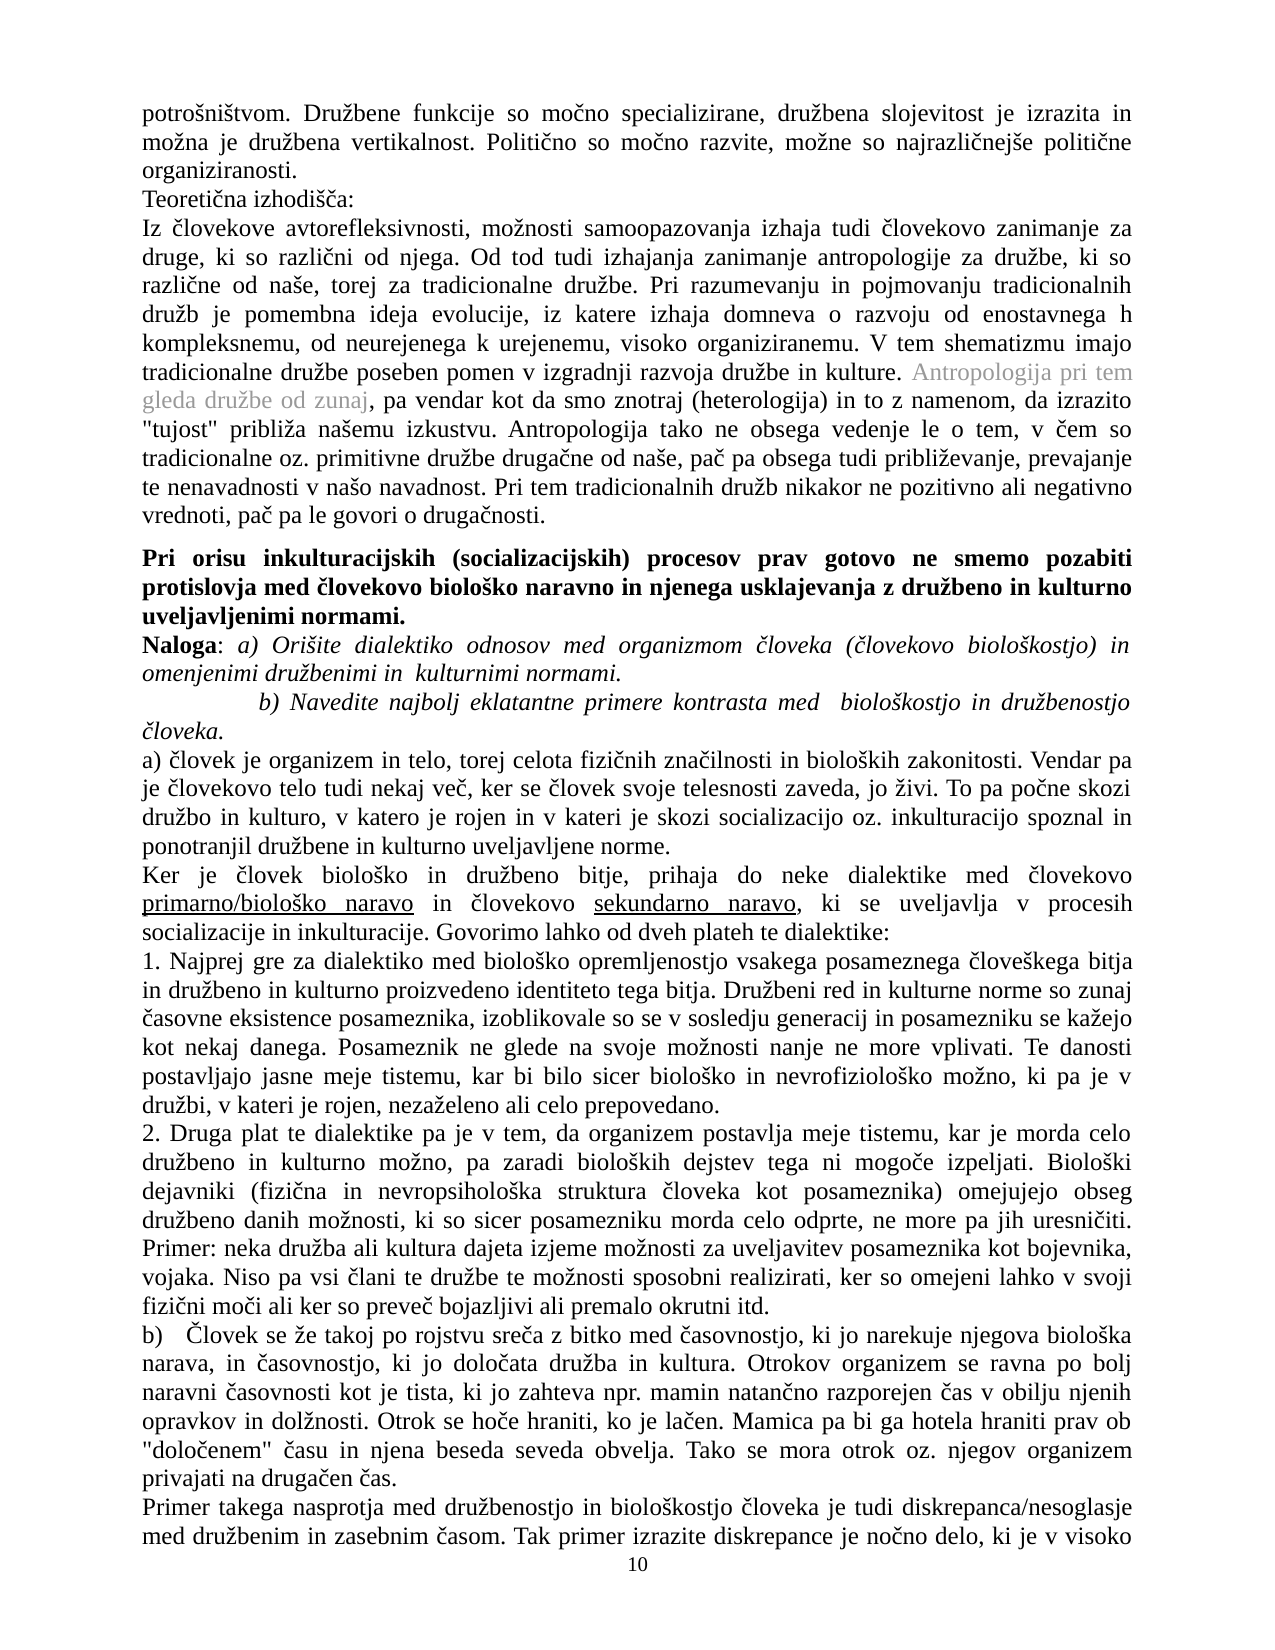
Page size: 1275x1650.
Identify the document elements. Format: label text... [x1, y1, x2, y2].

text b) Človek se že takoj po rojstvu sreča z bitko med časovnostjo, ki jo narekuje njegova biološka narava, in časovnostjo, ki jo določata družba in kultura. Otrokov organizem se ravna po bolj naravni časovnosti kot je tista, ki jo zahteva npr. mamin natančno razporejen čas v obilju njenih opravkov in dolžnosti. Otrok se hoče hraniti, ko je lačen. Mamica pa bi ga hotela hraniti prav ob "določenem" času in njena beseda seveda obvelja. Tako se mora otrok oz. njegov organizem privajati na drugačen čas. [142, 1320, 1133, 1492]
text potrošništvom. Družbene funkcije so močno specializirane, družbena slojevitost je izrazita in možna je družbena vertikalnost. Politično so močno razvite, možne so najrazličnejše politične organiziranosti. [142, 98, 1133, 184]
text Iz človekove avtorefleksivnosti, možnosti samoopazovanja izhaja tudi človekovo zanimanje za druge, ki so različni od njega. Od tod tudi izhajanja zanimanje antropologije za družbe, ki so različne od naše, torej za tradicionalne družbe. Pri razumevanju in pojmovanju tradicionalnih družb je pomembna ideja evolucije, iz katere izhaja domneva o razvoju od enostavnega h kompleksnemu, od neurejenega k urejenemu, visoko organiziranemu. V tem shematizmu imajo tradicionalne družbe poseben pomen v izgradnji razvoja družbe in kulture. Antropologija pri tem gleda družbe od zunaj, pa vendar kot da smo znotraj (heterologija) in to z namenom, da izrazito "tujost" približa našemu izkustvu. Antropologija tako ne obsega vedenje le o tem, v čem so tradicionalne oz. primitivne družbe drugačne od naše, pač pa obsega tudi približevanje, prevajanje te nenavadnosti v našo navadnost. Pri tem tradicionalnih družb nikakor ne pozitivno ali negativno vrednoti, pač pa le govori o drugačnosti. [142, 213, 1133, 529]
text Primer takega nasprotja med družbenostjo in biološkostjo človeka je tudi diskrepanca/nesoglasje med družbenim in zasebnim časom. Tak primer izrazite diskrepance je nočno delo, ki je v visoko [142, 1492, 1133, 1550]
text 2. Druga plat te dialektike pa je v tem, da organizem postavlja meje tistemu, kar je morda celo družbeno in kulturno možno, pa zaradi bioloških dejstev tega ni mogoče izpeljati. Biološki dejavniki (fizična in nevropsihološka struktura človeka kot posameznika) omejujejo obseg družbeno danih možnosti, ki so sicer posamezniku morda celo odprte, ne more pa jih uresničiti. Primer: neka družba ali kultura dajeta izjeme možnosti za uveljavitev posameznika kot bojevnika, vojaka. Niso pa vsi člani te družbe te možnosti sposobni realizirati, ker so omejeni lahko v svoji fizični moči ali ker so preveč bojazljivi ali premalo okrutni itd. [142, 1118, 1133, 1320]
text Naloga: a) Orišite dialektiko odnosov med organizmom človeka (človekovo biološkostjo) in omenjenimi družbenimi in kulturnimi normami. [142, 630, 1133, 687]
text Ker je človek biološko in družbeno bitje, prihaja do neke dialektike med človekovo primarno/biološko naravo in človekovo sekundarno naravo, ki se uveljavlja v procesih socializacije in inkulturacije. Govorimo lahko od dveh plateh te dialektike: [142, 860, 1133, 946]
text 1. Najprej gre za dialektiko med biološko opremljenostjo vsakega posameznega človeškega bitja in družbeno in kulturno proizvedeno identiteto tega bitja. Družbeni red in kulturne norme so zunaj časovne eksistence posameznika, izoblikovale so se v sosledju generacij in posamezniku se kažejo kot nekaj danega. Posameznik ne glede na svoje možnosti nanje ne more vplivati. Te danosti postavljajo jasne meje tistemu, kar bi bilo sicer biološko in nevrofiziološko možno, ki pa je v družbi, v kateri je rojen, nezaželeno ali celo prepovedano. [142, 946, 1133, 1118]
text b) Navedite najbolj eklatantne primere kontrasta med biološkostjo in družbenostjo človeka. [142, 687, 1133, 745]
text Pri orisu inkulturacijskih (socializacijskih) procesov prav gotovo ne smemo pozabiti protislovja med človekovo biološko naravno in njenega usklajevanja z družbeno in kulturno uveljavljenimi normami. [142, 543, 1133, 630]
text a) človek je organizem in telo, torej celota fizičnih značilnosti in bioloških zakonitosti. Vendar pa je človekovo telo tudi nekaj več, ker se človek svoje telesnosti zaveda, jo živi. To pa počne skozi družbo in kulturo, v katero je rojen in v kateri je skozi socializacijo oz. inkulturacijo spoznal in ponotranjil družbene in kulturno uveljavljene norme. [142, 745, 1133, 860]
text Teoretična izhodišča: [142, 184, 1133, 213]
